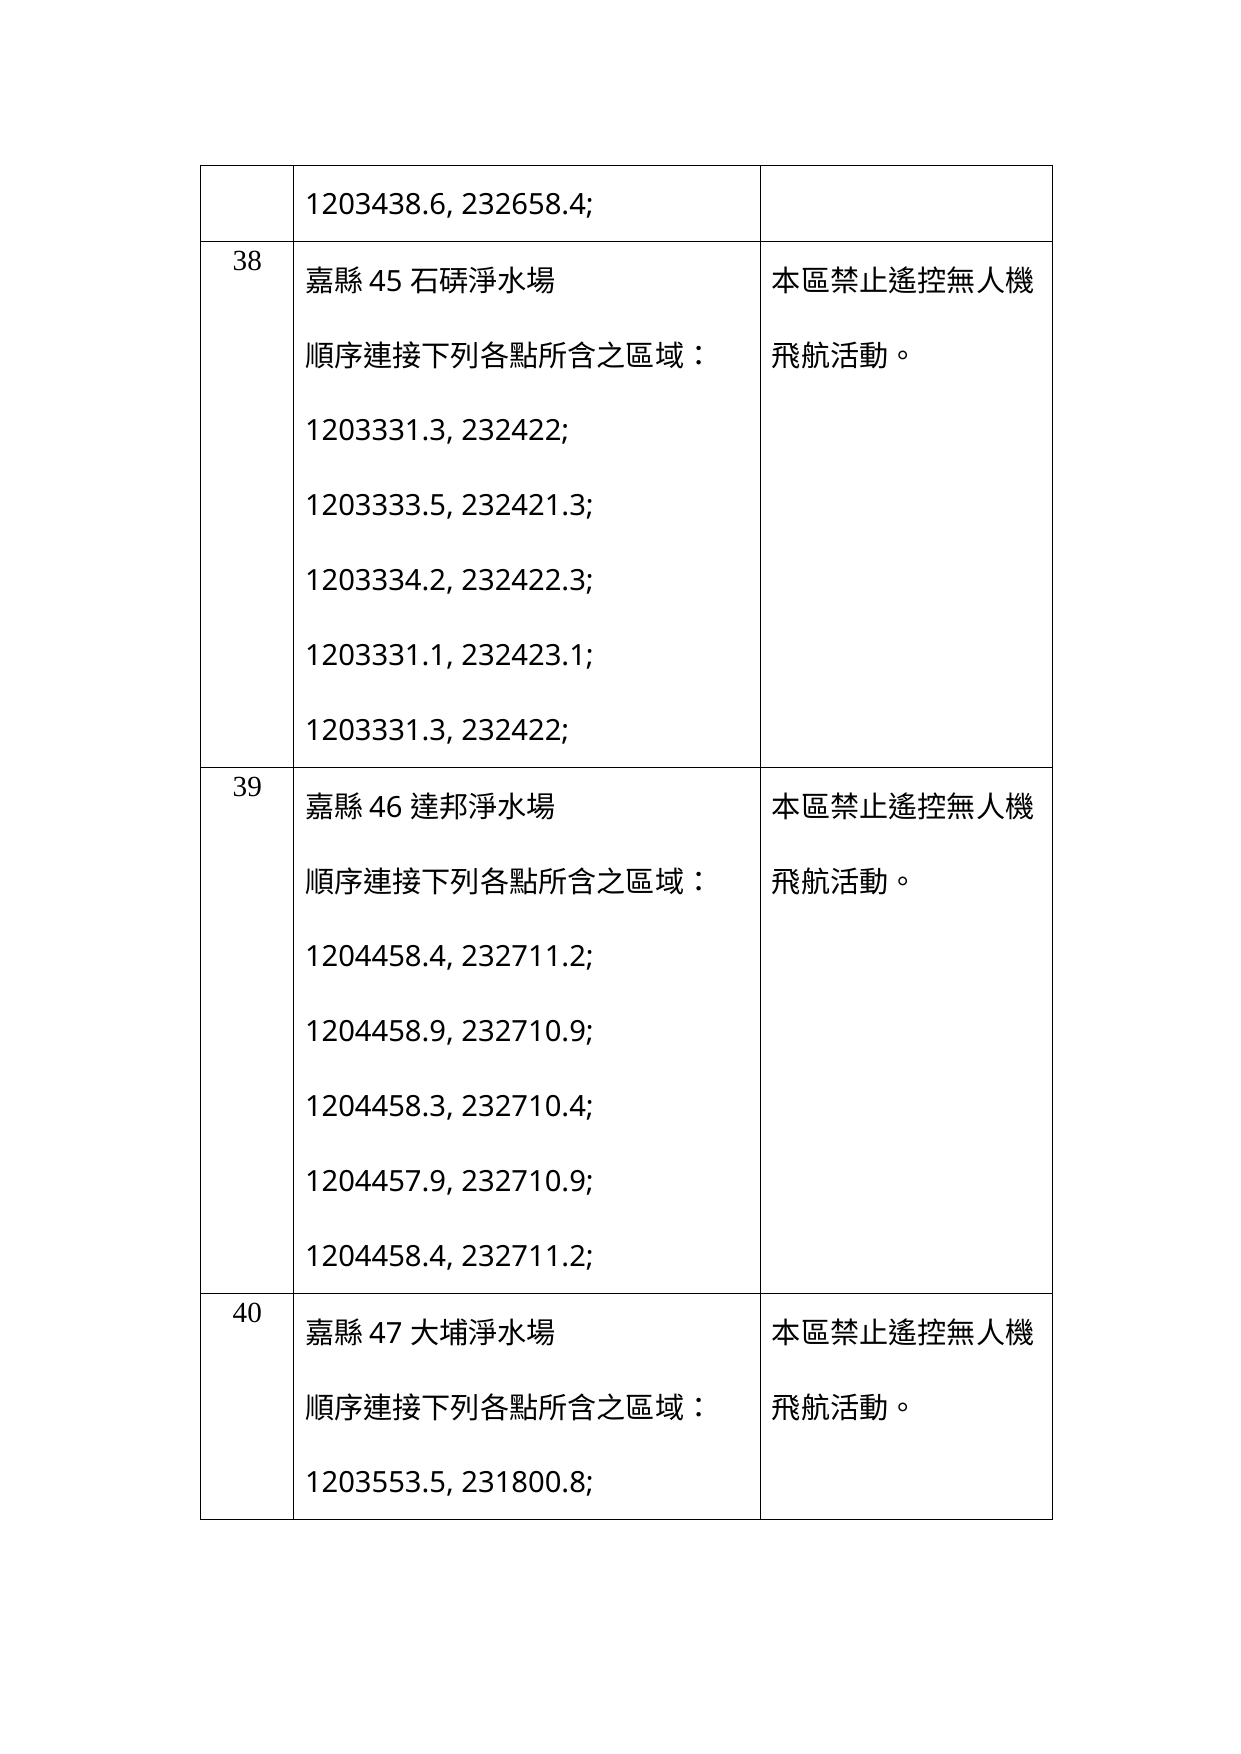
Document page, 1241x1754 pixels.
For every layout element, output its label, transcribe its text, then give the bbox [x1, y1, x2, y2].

table_cell 嘉縣46 達邦淨水場 順序連接下列各點所含之區域： 1204458.4, 232711.2; 1204458.9, 232710.9; 1204458.3, 232710.4; 1204457.9, 232710.9; 1204458.4, 232711.2; [294, 768, 760, 1293]
table_cell 40 [201, 1294, 293, 1519]
table_cell [201, 166, 293, 241]
table_cell 本區禁止遙控無人機飛航活動。 [761, 1294, 1052, 1519]
table_cell 嘉縣45 石硦淨水場 順序連接下列各點所含之區域： 1203331.3, 232422; 1203333.5, 232421.3; 1203334.2, 232422.3; 1203331.1, 232423.1; 1203331.3, 232422; [294, 242, 760, 767]
table_cell 本區禁止遙控無人機飛航活動。 [761, 768, 1052, 1293]
table_cell 39 [201, 768, 293, 1293]
table_cell 38 [201, 242, 293, 767]
table_cell 1203438.6, 232658.4; [294, 166, 760, 241]
table_cell 本區禁止遙控無人機飛航活動。 [761, 242, 1052, 767]
table_cell [761, 166, 1052, 241]
table_cell 嘉縣47 大埔淨水場 順序連接下列各點所含之區域： 1203553.5, 231800.8; [294, 1294, 760, 1519]
